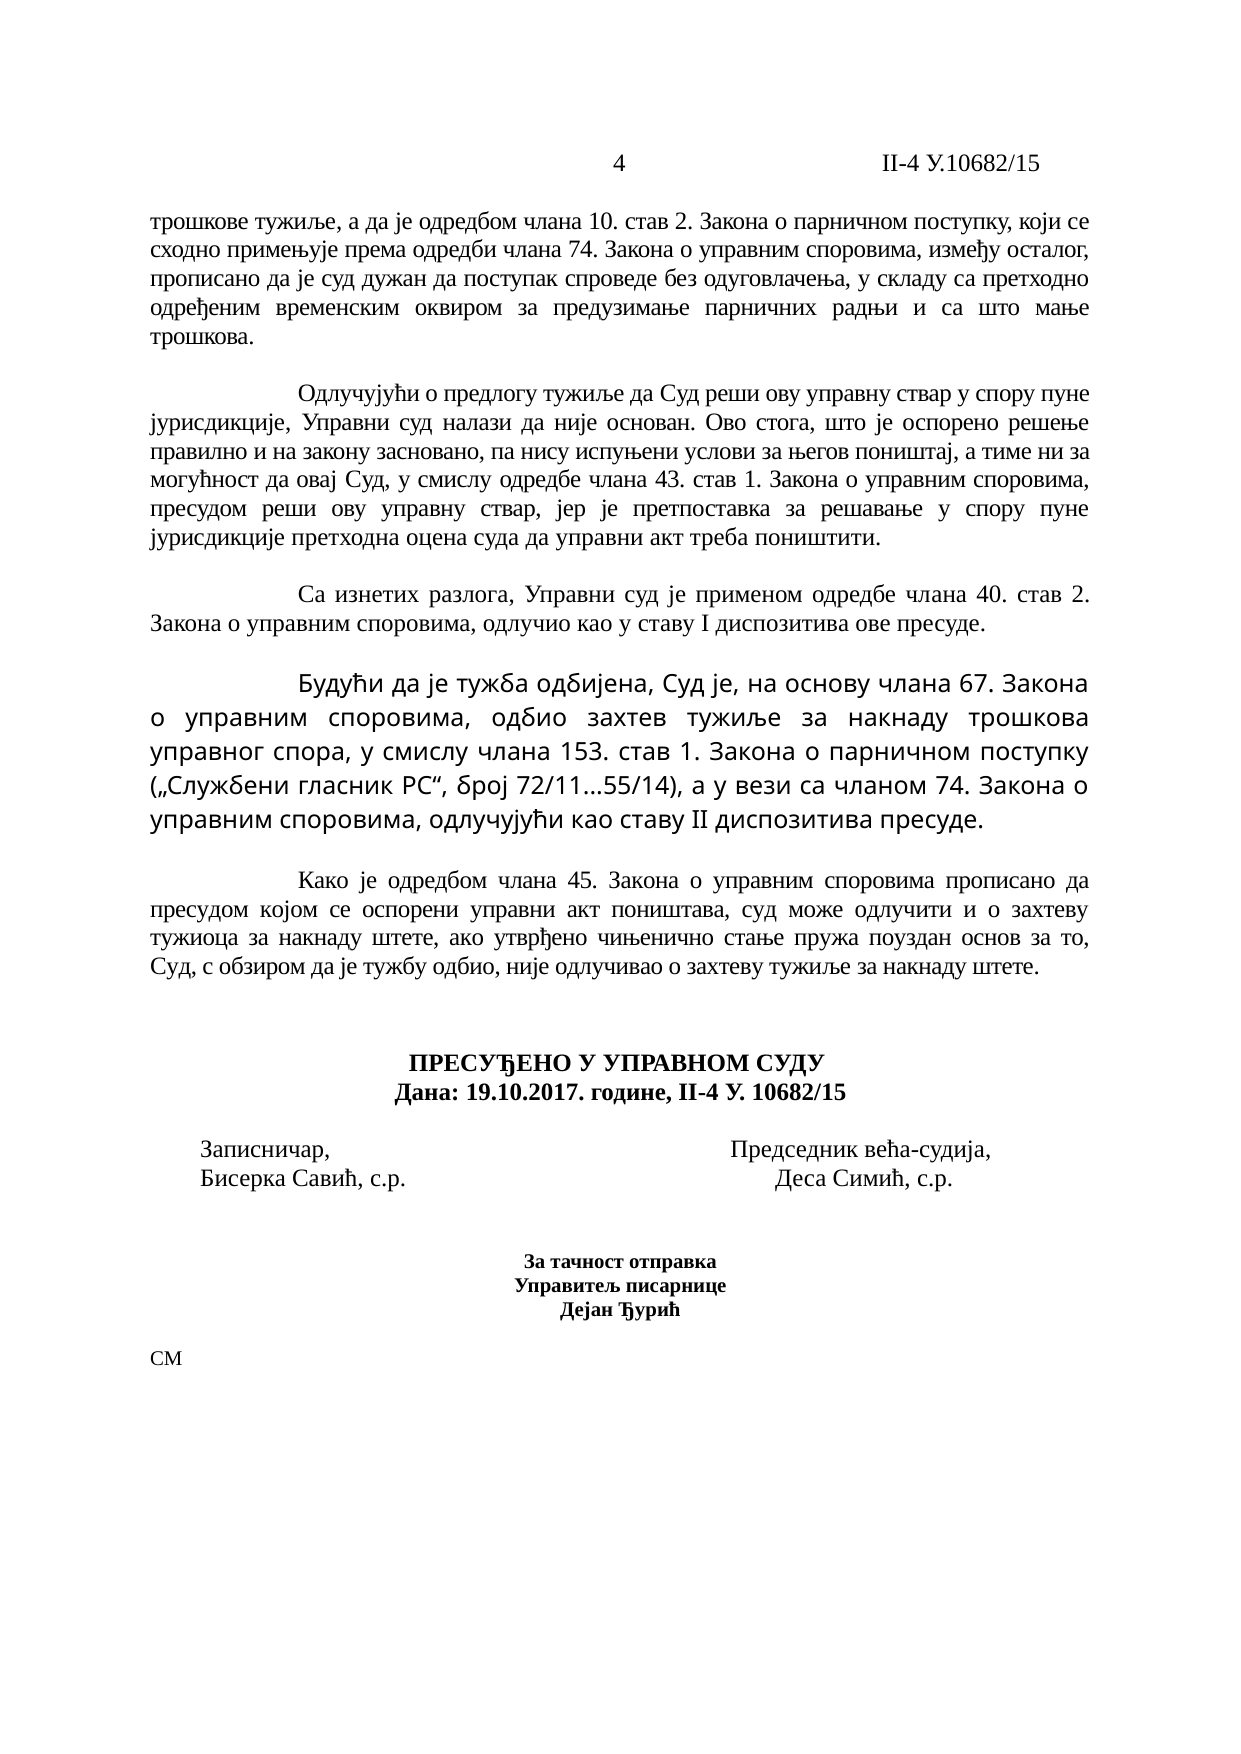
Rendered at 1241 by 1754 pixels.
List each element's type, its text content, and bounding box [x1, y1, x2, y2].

text ПРЕСУЂЕНО У УПРАВНОМ СУДУ [150, 1048, 1090, 1077]
text трошкове тужиље, а да је одредбом члана 10. став 2. Закона о парничном поступку, који се сходно примењује према одредби члана 74. Закона о управним споровима, између осталог, прописано да је суд дужан да поступак спроведе без одуговлачења, у складу са претходно одређеним временским оквиром за предузимање парничних радњи и са што мање трошкова. [150, 206, 1090, 349]
text Будући да је тужба одбијена, Суд је, на основу члана 67. Закона о управним споровима, одбио захтев тужиље за накнаду трошкова управног спора, у смислу члана 153. став 1. Закона о парничном поступку („Службени гласник РС“, број 72/11...55/14), а у вези са чланом 74. Закона о управним споровима, одлучујући као ставу II диспозитива пресуде. [150, 666, 1090, 836]
text Дејан Ђурић [150, 1297, 1090, 1321]
text Управитељ писарнице [150, 1273, 1090, 1297]
text Са изнетих разлога, Управни суд је применом одредбе члана 40. став 2. Закона о управним споровима, одлучио као у ставу I диспозитивa ове пресуде. [150, 579, 1090, 637]
text Записничар, Председник већа-судија, [150, 1134, 1090, 1163]
text Дана: 19.10.2017. године, II-4 У. 10682/15 [150, 1077, 1090, 1106]
text Бисерка Савић, с.р. Деса Симић, с.р. [150, 1163, 1090, 1192]
text Како је одредбом члана 45. Закона о управним споровима прописано да пресудом којом се оспорени управни акт поништава, суд може одлучити и о захтеву тужиоца за накнаду штете, ако утврђено чињенично стање пружа поуздан основ за то, Суд, с обзиром да је тужбу одбио, није одлучивао о захтеву тужиље за накнаду штете. [150, 865, 1090, 980]
text За тачност отправка [150, 1249, 1090, 1273]
text СМ [150, 1346, 1090, 1369]
text Одлучујући о предлогу тужиље да Суд реши ову управну ствар у спору пуне јурисдикције, Управни суд налази да није основан. Ово стога, што је оспорено решење правилно и на закону засновано, па нису испуњени услови за његов поништај, а тиме ни за могућност да овај Суд, у смислу одредбе члана 43. став 1. Закона о управним споровима, пресудом реши ову управну ствар, јер је претпоставка за решавање у спору пуне јурисдикције претходна оцена суда да управни акт треба поништити. [150, 378, 1090, 551]
